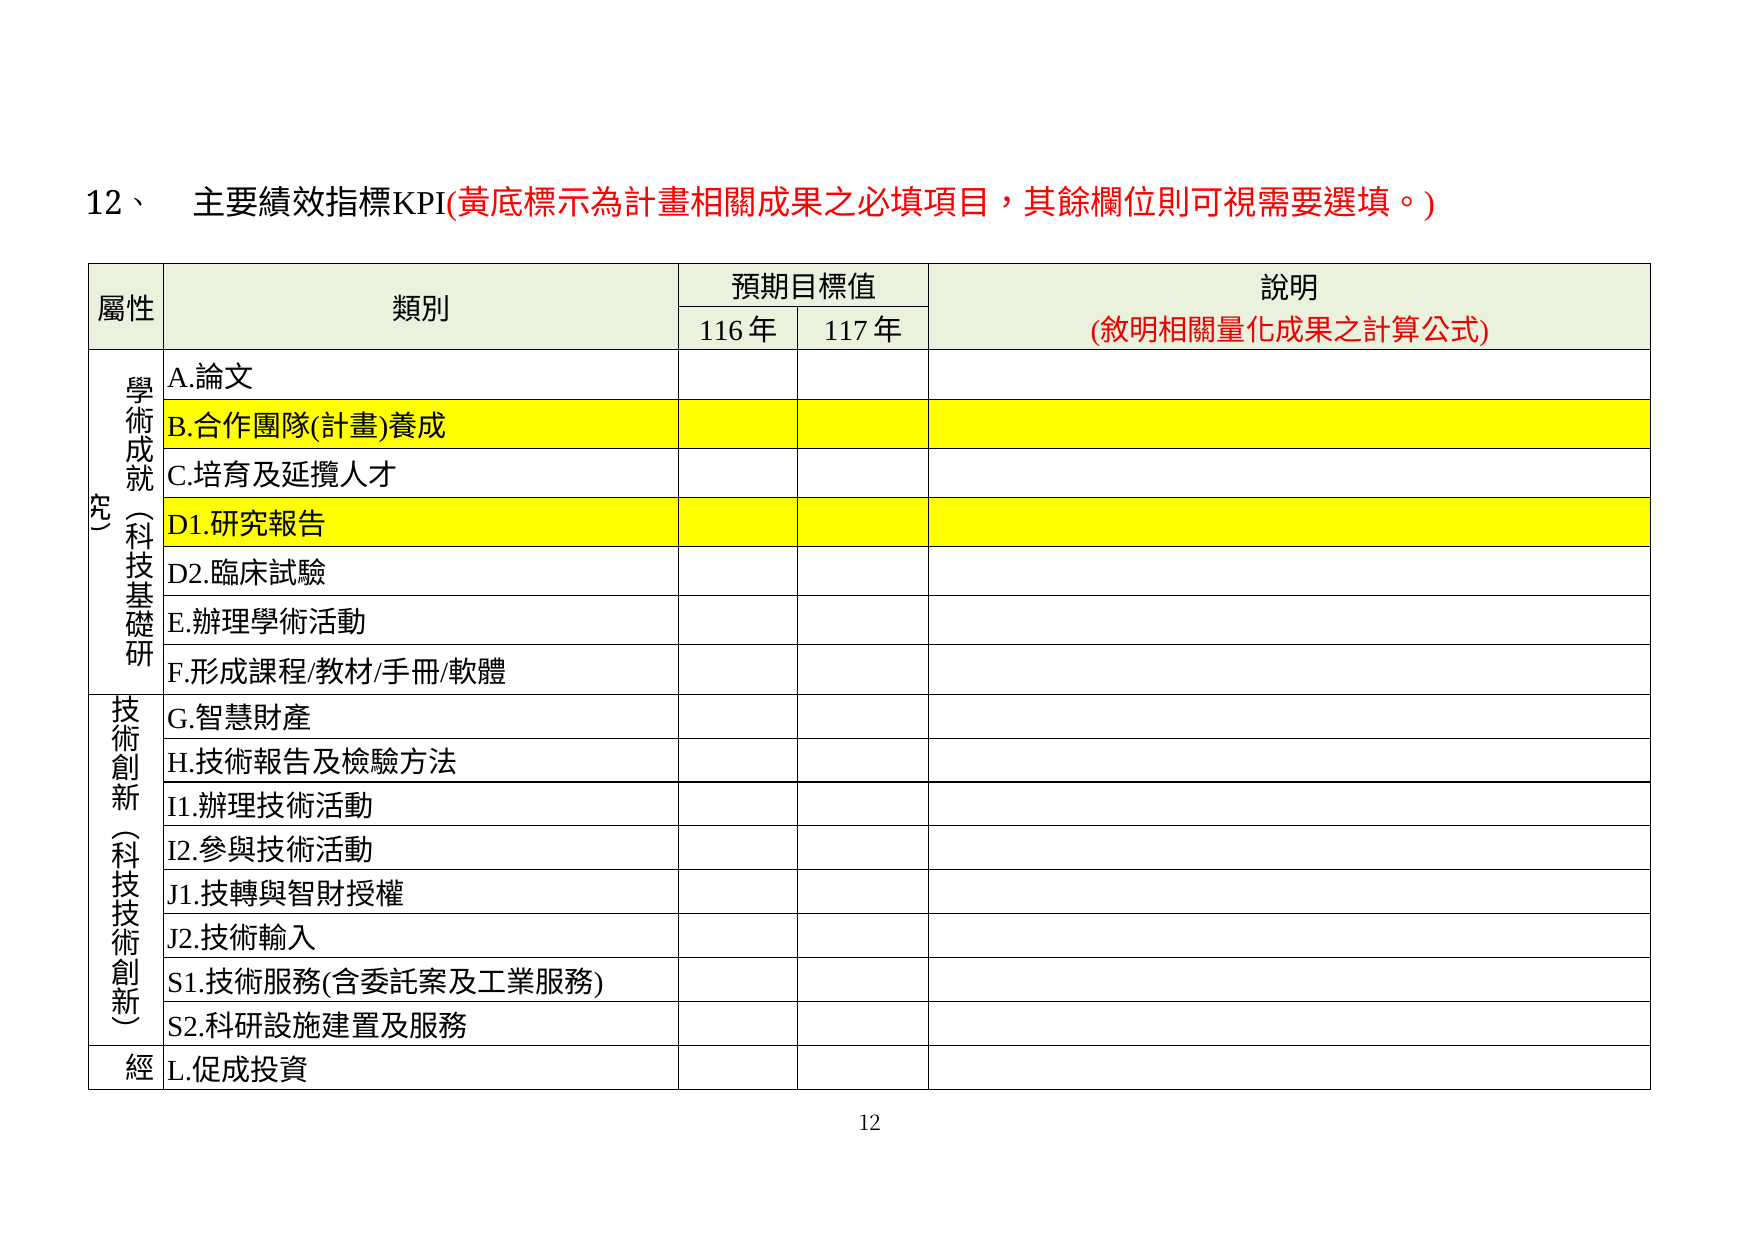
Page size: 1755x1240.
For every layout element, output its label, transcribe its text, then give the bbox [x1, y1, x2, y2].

table_cell B.合作團隊(計畫)養成 [164, 400, 678, 448]
table_cell [679, 596, 797, 644]
table_cell [798, 695, 928, 737]
table_cell [679, 870, 797, 913]
table_cell [679, 958, 797, 1001]
table_cell D2.臨床試驗 [164, 547, 678, 595]
table_header 類別 [164, 264, 678, 349]
table_cell 經 [89, 1046, 163, 1088]
table_cell [679, 449, 797, 497]
table_cell J2.技術輸入 [164, 914, 678, 957]
table_cell A.論文 [164, 350, 678, 398]
table_cell [679, 1002, 797, 1045]
table_cell S1.技術服務(含委託案及工業服務) [164, 958, 678, 1001]
table_cell [679, 914, 797, 957]
table_cell D1.研究報告 [164, 498, 678, 546]
table_cell [929, 350, 1650, 398]
table_cell [679, 695, 797, 737]
table_cell [929, 783, 1650, 825]
table_header 預期目標值 [679, 264, 928, 306]
table_cell [798, 449, 928, 497]
table_cell [798, 1002, 928, 1045]
table_cell [679, 1046, 797, 1088]
table_cell C.培育及延攬人才 [164, 449, 678, 497]
table_cell G.智慧財產 [164, 695, 678, 737]
table_cell [929, 1002, 1650, 1045]
table_cell [798, 596, 928, 644]
table_cell L.促成投資 [164, 1046, 678, 1088]
table_cell 技術創新︵科技技術創新︶ [89, 695, 163, 1045]
table_cell S2.科研設施建置及服務 [164, 1002, 678, 1045]
table_cell [679, 826, 797, 869]
table_header 屬性 [89, 264, 163, 349]
table_cell [798, 783, 928, 825]
table_cell [929, 914, 1650, 957]
table_cell 學術成就︵科技基礎研究︶ [89, 350, 163, 693]
table_cell [798, 350, 928, 398]
table_cell [679, 400, 797, 448]
table_cell [798, 739, 928, 781]
table_cell [798, 826, 928, 869]
table_cell I2.參與技術活動 [164, 826, 678, 869]
table_cell [929, 826, 1650, 869]
table_cell [798, 958, 928, 1001]
table_cell 116年 [679, 307, 797, 349]
table_cell [679, 498, 797, 546]
table_cell [679, 547, 797, 595]
table_cell [798, 914, 928, 957]
table_cell E.辦理學術活動 [164, 596, 678, 644]
table_cell J1.技轉與智財授權 [164, 870, 678, 913]
table_cell [929, 695, 1650, 737]
table_cell [798, 498, 928, 546]
table_cell [798, 400, 928, 448]
table_cell [929, 739, 1650, 781]
list 主要績效指標KPI(黃底標示為計畫相關成果之必填項目，其餘欄位則可視需要選填。) [85, 176, 1654, 224]
table_cell [929, 498, 1650, 546]
table_cell [929, 870, 1650, 913]
table_header 說明 (敘明相關量化成果之計算公式) [929, 264, 1650, 349]
table_cell [929, 958, 1650, 1001]
table_cell [679, 739, 797, 781]
table_cell [929, 1046, 1650, 1088]
table_cell 117年 [798, 307, 928, 349]
table_cell [929, 645, 1650, 693]
table_cell [798, 547, 928, 595]
table_cell [929, 449, 1650, 497]
table_cell [929, 547, 1650, 595]
table_cell [798, 870, 928, 913]
table_cell I1.辦理技術活動 [164, 783, 678, 825]
table_cell [679, 350, 797, 398]
table_cell [929, 596, 1650, 644]
table_cell F.形成課程/教材/手冊/軟體 [164, 645, 678, 693]
table_cell H.技術報告及檢驗方法 [164, 739, 678, 781]
table_cell [929, 400, 1650, 448]
table_cell [679, 783, 797, 825]
table_cell [798, 1046, 928, 1088]
table_cell [798, 645, 928, 693]
table_cell [679, 645, 797, 693]
